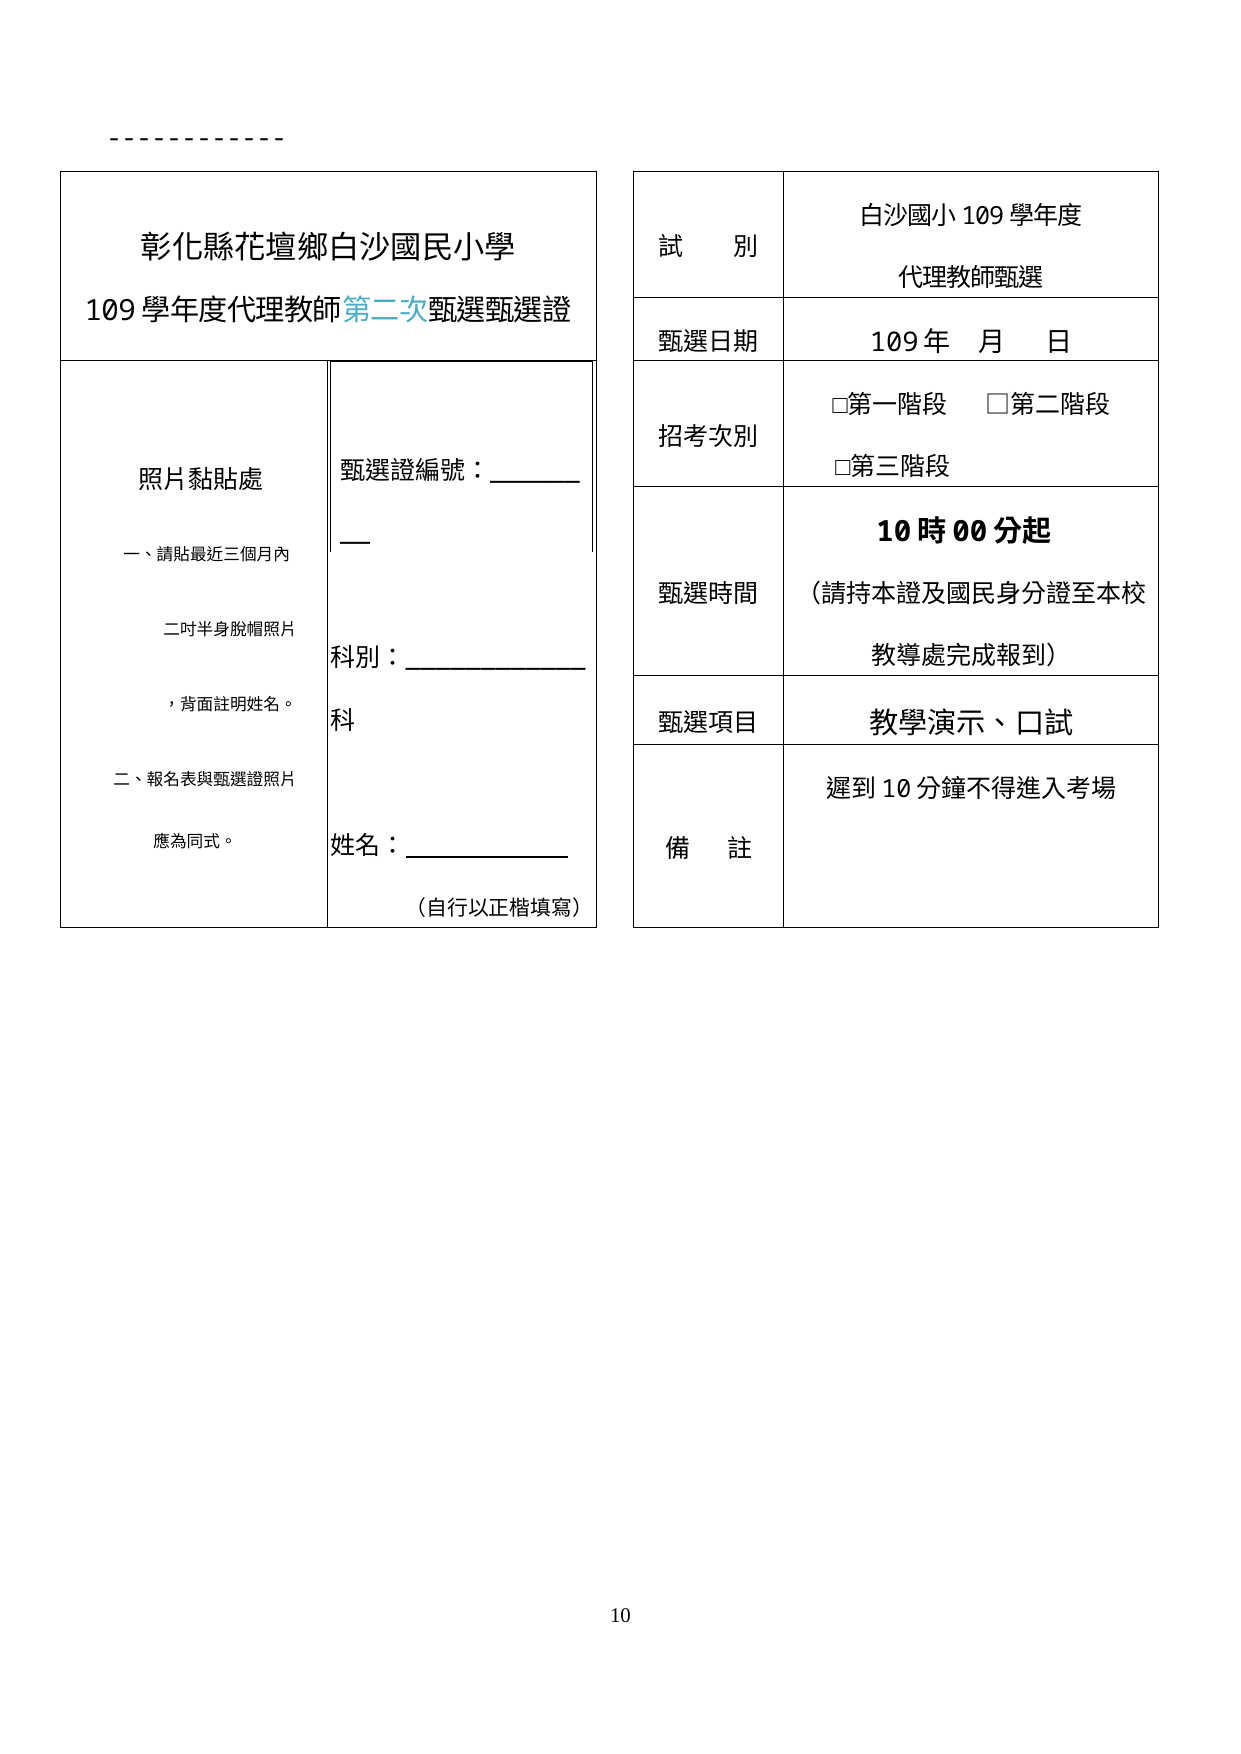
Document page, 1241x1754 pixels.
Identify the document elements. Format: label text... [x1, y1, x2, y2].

text -------------------------------------------------------------------------------- [106, 96, 1134, 158]
table_cell 遲到10分鐘不得進入考場 [784, 745, 1158, 927]
table_header 試 別 [634, 172, 783, 297]
table_cell 招考次別 [634, 361, 783, 486]
table_cell 109年 月 日 [784, 298, 1158, 360]
table_cell □第一階段 □第二階段 □第三階段 [784, 361, 1158, 486]
table_cell 10時00分起 （請持本證及國民身分證至本校教導處完成報到） [784, 487, 1158, 675]
table_cell 甄選項目 [634, 676, 783, 744]
table_header [597, 171, 633, 927]
table_cell 備 註 [634, 745, 783, 927]
table_cell 甄選證編號：________ 科別：____________科 姓名： （自行以正楷填寫） [328, 361, 596, 927]
table_cell 甄選日期 [634, 298, 783, 360]
table_header 白沙國小109學年度 代理教師甄選 [784, 172, 1158, 297]
table_cell 教學演示、口試 [784, 676, 1158, 744]
table_cell 照片黏貼處 一、請貼最近三個月內 二吋半身脫帽照片 ，背面註明姓名。 二、報名表與甄選證照片 應為同式。 [61, 361, 327, 927]
table_cell 甄選時間 [634, 487, 783, 675]
table_header 彰化縣花壇鄉白沙國民小學 109學年度代理教師第二次甄選甄選證 [61, 172, 596, 360]
